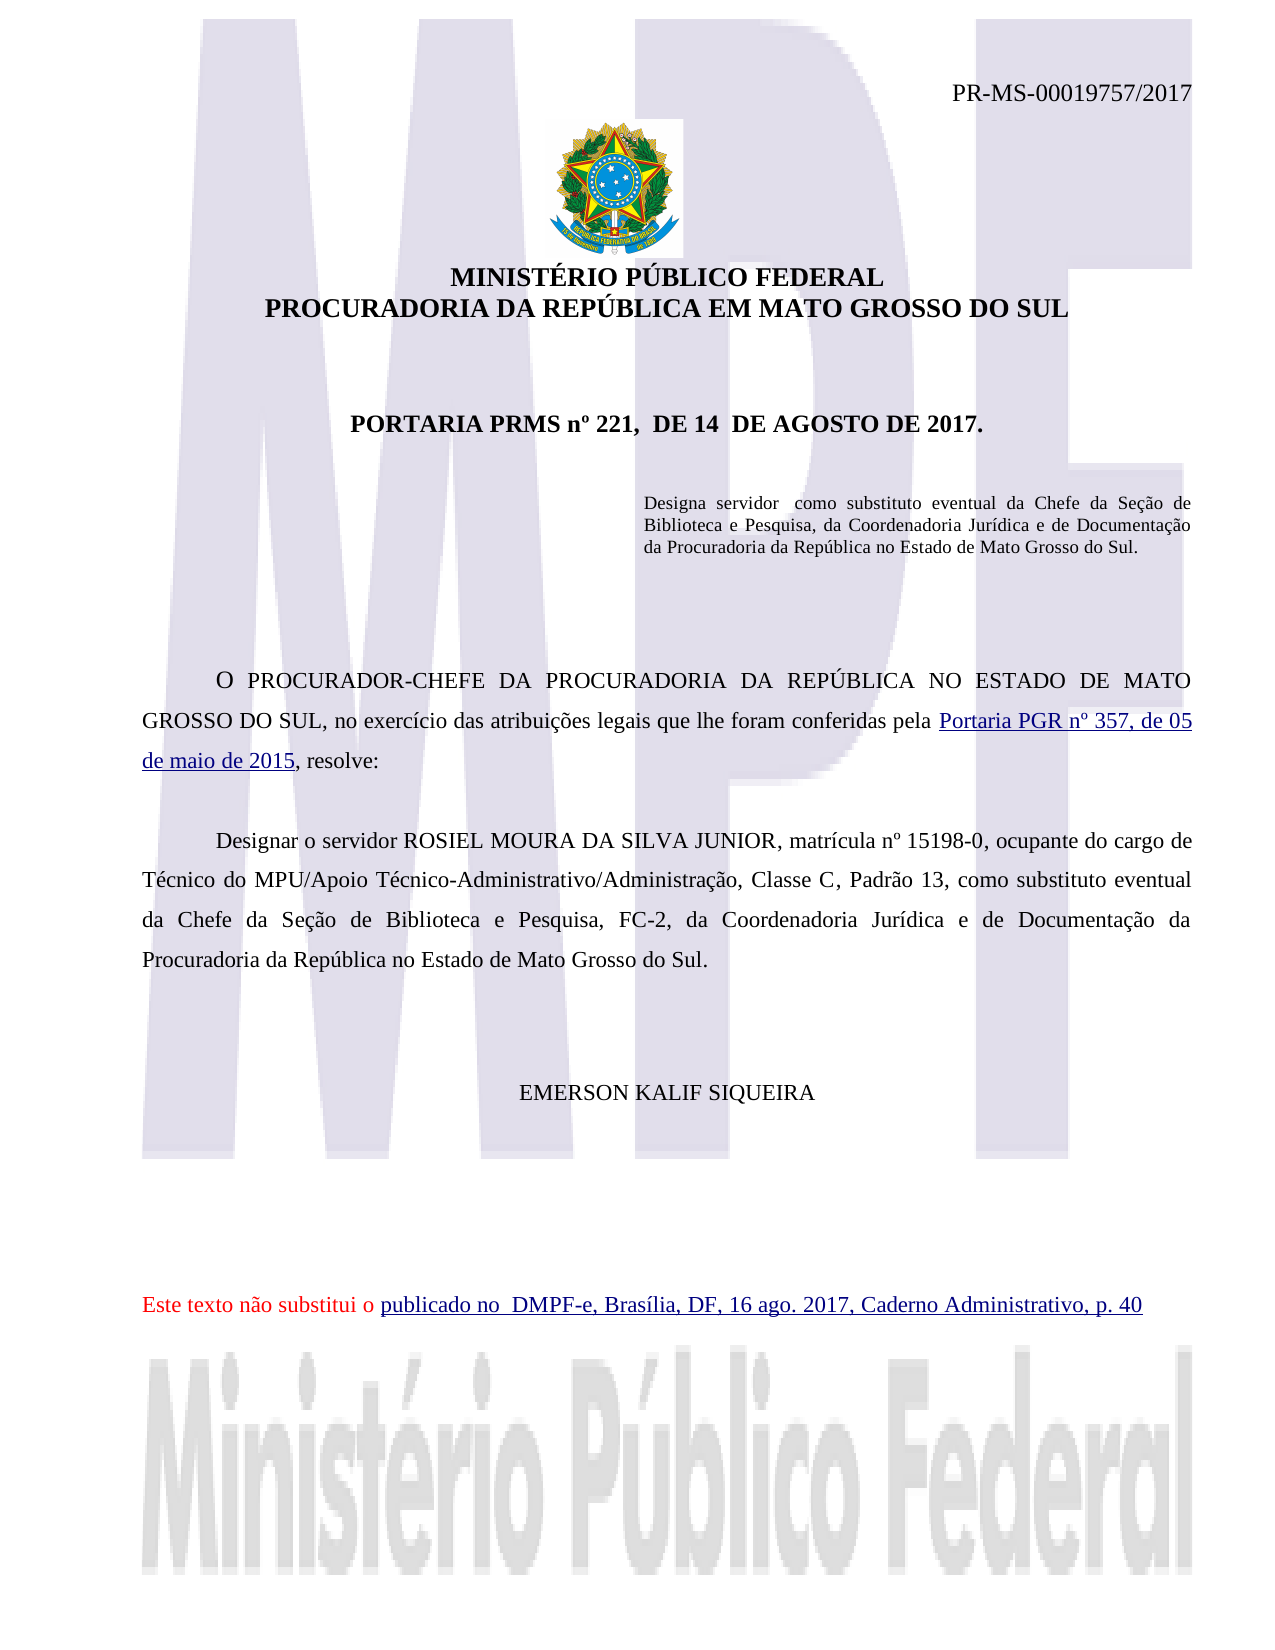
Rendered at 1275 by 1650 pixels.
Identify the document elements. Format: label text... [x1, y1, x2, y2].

text Designar o servidor ROSIEL MOURA DA SILVA JUNIOR, matrícula nº 15198-0, ocupante do cargo de Técnico do MPU/Apoio Técnico-Administrativo/Administração, Classe C, Padrão 13, como substituto eventual da Chefe da Seção de Biblioteca e Pesquisa, FC-2, da Coordenadoria Jurídica e de Documentação da Procuradoria da República no Estado de Mato Grosso do Sul. [142, 826, 1192, 972]
text Este texto não substitui o publicado no DMPF-e, Brasília, DF, 16 ago. 2017, Caderno Administrativo, p. 40 [142, 1291, 1192, 1318]
text MINISTÉRIO PÚBLICO FEDERAL [142, 261, 1192, 292]
text PROCURADORIA DA REPÚBLICA EM MATO GROSSO DO SUL [142, 292, 1192, 323]
text EMERSON KALIF SIQUEIRA [142, 1078, 1192, 1105]
text O PROCURADOR-CHEFE DA PROCURADORIA DA REPÚBLICA NO ESTADO DE MATO GROSSO DO SUL, no exercício das atribuições legais que lhe foram conferidas pela Portaria PGR nº 357, de 05 de maio de 2015, resolve: [142, 665, 1192, 773]
subtitle PR-MS-00019757/2017 [142, 78, 1192, 107]
text PORTARIA PRMS nº 221, DE 14 DE AGOSTO DE 2017. [142, 409, 1192, 438]
picture [141, 19, 1193, 1575]
text Designa servidor como substituto eventual da Chefe da Seção de Biblioteca e Pesquisa, da Coordenadoria Jurídica e de Documentação da Procuradoria da República no Estado de Mato Grosso do Sul. [644, 491, 1192, 558]
